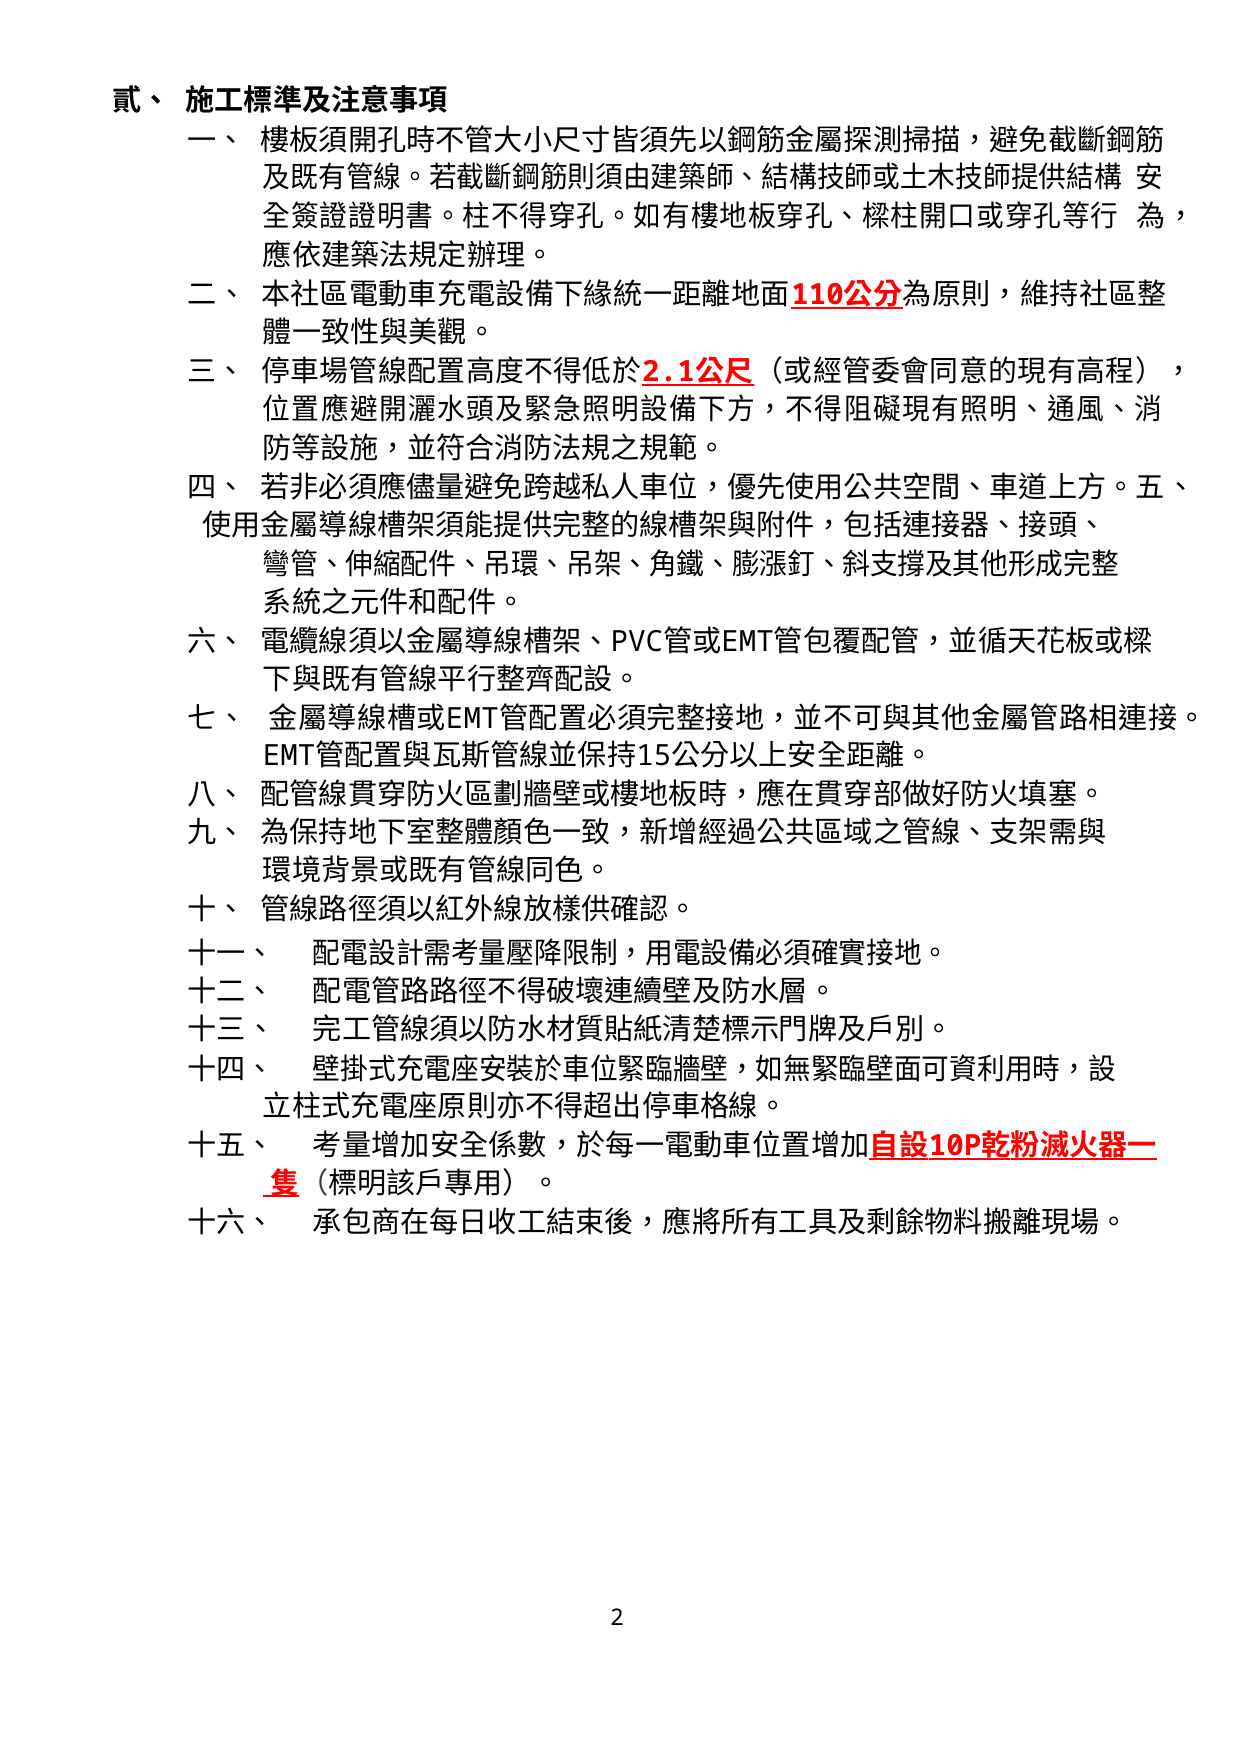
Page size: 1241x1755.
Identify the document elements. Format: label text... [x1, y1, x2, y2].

text 十四、 壁掛式充電座安裝於車位緊臨牆壁，如無緊臨壁面可資利用時，設 立柱式充電座原則亦不得超出停車格線。 [187, 1048, 1153, 1125]
text 彎管、伸縮配件、吊環、吊架、角鐵、膨漲釘、斜支撐及其他形成完整 系統之元件和配件。 [263, 544, 1165, 621]
text 七、 金屬導線槽或EMT管配置必須完整接地，並不可與其他金屬管路相連接。 [187, 698, 1207, 736]
text 十一、 配電設計需考量壓降限制，用電設備必須確實接地。 十二、 配電管路路徑不得破壞連續壁及防水層。 [187, 932, 979, 1009]
text 十六、 承包商在每日收工結束後，應將所有工具及剩餘物料搬離現場。 [187, 1201, 1207, 1240]
text 一、 樓板須開孔時不管大小尺寸皆須先以鋼筋金屬探測掃描，避免截斷鋼筋及既有管線。若截斷鋼筋則須由建築師、結構技師或土木技師提供結構 安全簽證證明書。柱不得穿孔。如有樓地板穿孔、樑柱開口或穿孔等行 為，應依建築法規定辦理。 [187, 119, 1166, 273]
text 二、 本社區電動車充電設備下緣統一距離地面110公分為原則，維持社區整體一致性與美觀。 [187, 274, 1167, 351]
subtitle 貳、 施工標準及注意事項 [112, 78, 1207, 118]
text 四、 若非必須應儘量避免跨越私人車位，優先使用公共空間、車道上方。五、 使用金屬導線槽架須能提供完整的線槽架與附件，包括連接器、接頭、 [187, 467, 1166, 544]
text 十、 管線路徑須以紅外線放樣供確認。 [187, 888, 1207, 927]
text 三、 停車場管線配置高度不得低於2.1公尺（或經管委會同意的現有高程），位置應避開灑水頭及緊急照明設備下方，不得阻礙現有照明、通風、消 防等設施，並符合消防法規之規範。 [187, 351, 1165, 466]
text 六、 電纜線須以金屬導線槽架、PVC管或EMT管包覆配管，並循天花板或樑下與既有管線平行整齊配設。 [187, 621, 1166, 698]
text 隻（標明該戶專用）。 [262, 1163, 1207, 1201]
text 八、 配管線貫穿防火區劃牆壁或樓地板時，應在貫穿部做好防火填塞。九、 為保持地下室整體顏色一致，新增經過公共區域之管線、支架需與 [187, 774, 1107, 851]
text 環境背景或既有管線同色。 [263, 851, 1207, 888]
text 十三、 完工管線須以防水材質貼紙清楚標示門牌及戶別。 [187, 1009, 1207, 1047]
text 十五、 考量增加安全係數，於每一電動車位置增加自設10P乾粉滅火器一 [187, 1125, 1207, 1163]
text EMT管配置與瓦斯管線並保持15公分以上安全距離。 [263, 736, 1207, 773]
